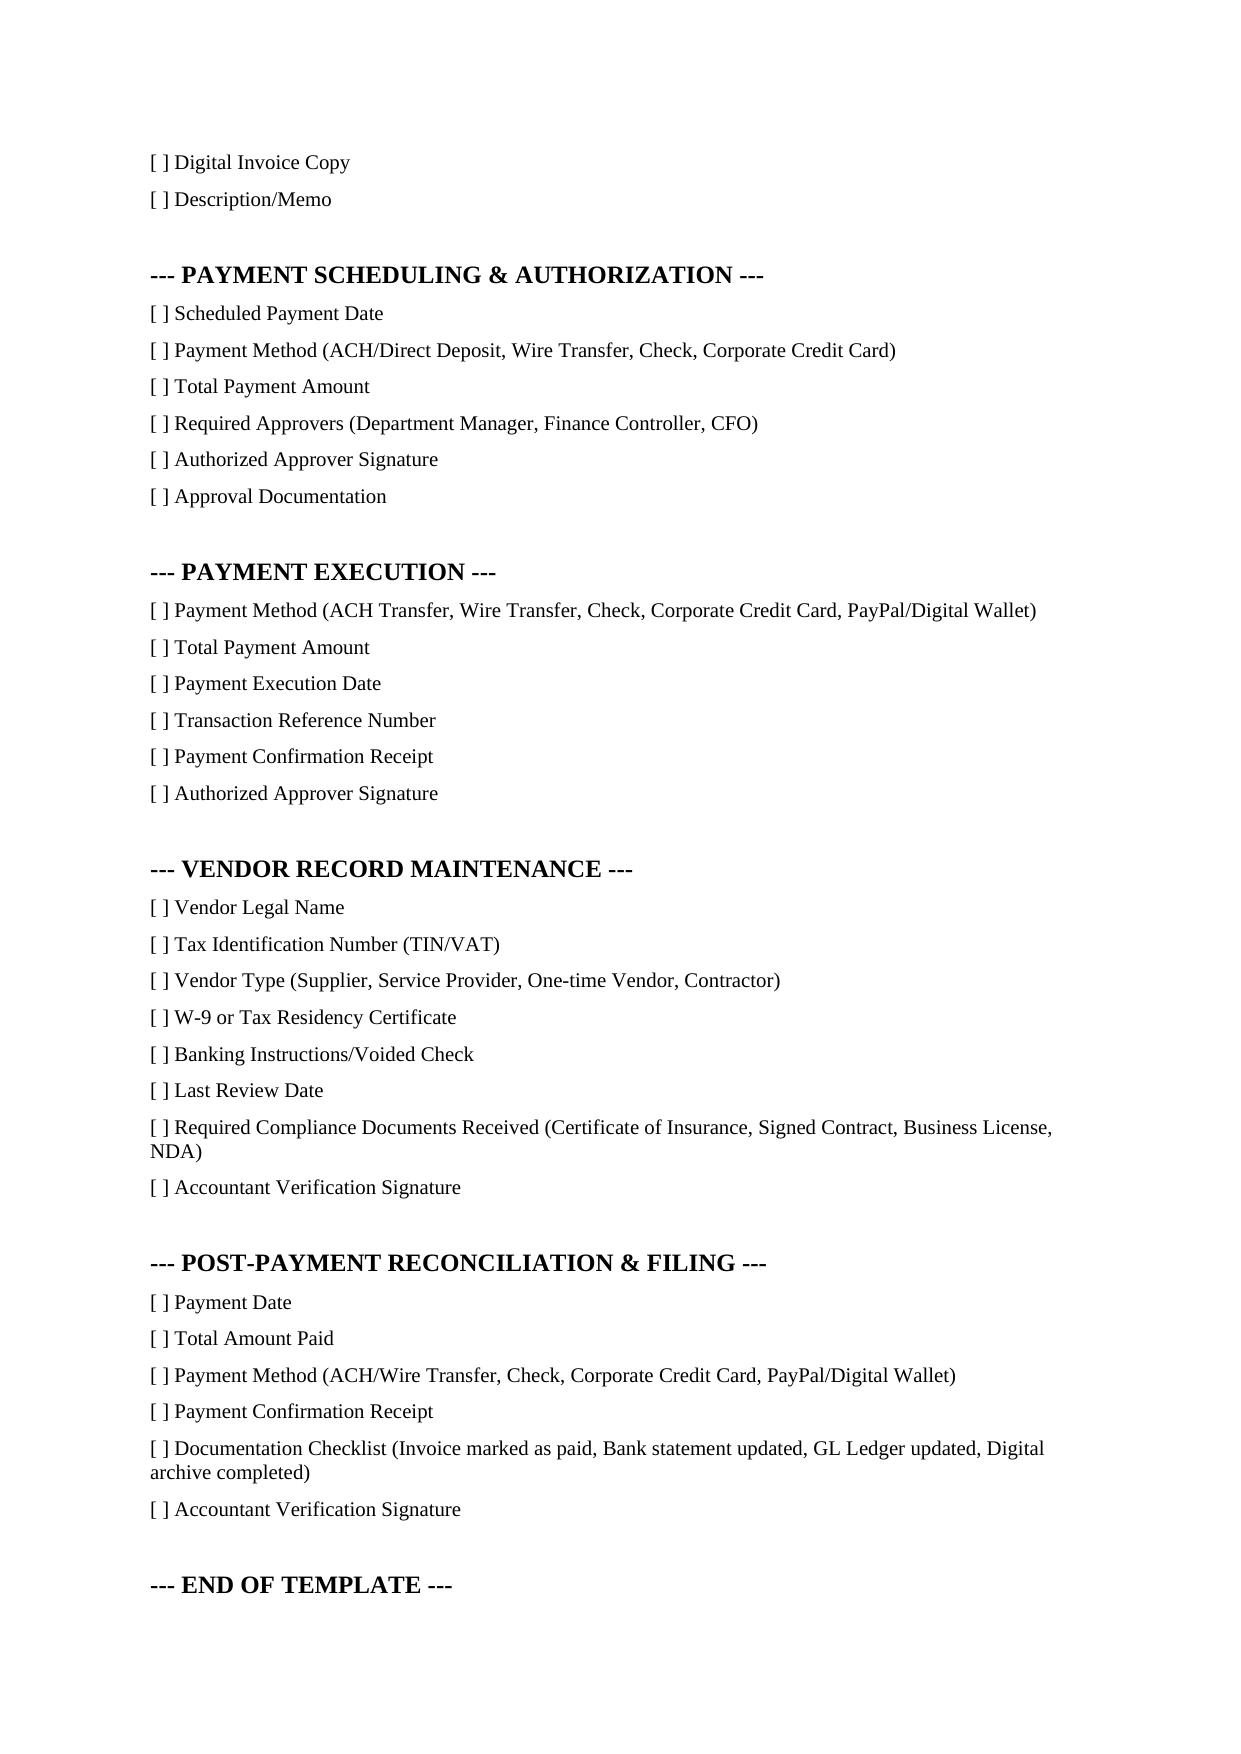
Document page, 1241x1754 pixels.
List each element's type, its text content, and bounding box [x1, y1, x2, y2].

text [ ] Total Payment Amount [150, 635, 1090, 659]
text [ ] Payment Method (ACH/Direct Deposit, Wire Transfer, Check, Corporate Credit Card) [150, 337, 1090, 362]
text --- END OF TEMPLATE --- [150, 1570, 1090, 1598]
text [ ] Payment Execution Date [150, 671, 1090, 695]
text --- PAYMENT EXECUTION --- [150, 557, 1090, 586]
text [ ] Transaction Reference Number [150, 708, 1090, 732]
text --- VENDOR RECORD MAINTENANCE --- [150, 854, 1090, 883]
text [ ] Vendor Legal Name [150, 895, 1090, 919]
text [ ] Last Review Date [150, 1078, 1090, 1102]
text [ ] Description/Memo [150, 187, 1090, 211]
text [ ] W-9 or Tax Residency Certificate [150, 1005, 1090, 1029]
text [ ] Total Payment Amount [150, 374, 1090, 398]
text [ ] Tax Identification Number (TIN/VAT) [150, 932, 1090, 956]
text [ ] Authorized Approver Signature [150, 781, 1090, 805]
text [ ] Accountant Verification Signature [150, 1497, 1090, 1521]
text [ ] Accountant Verification Signature [150, 1175, 1090, 1199]
text [ ] Digital Invoice Copy [150, 150, 1090, 174]
text [ ] Authorized Approver Signature [150, 447, 1090, 471]
text [ ] Documentation Checklist (Invoice marked as paid, Bank statement updated, GL Ledger updated, Digital archive completed) [150, 1436, 1090, 1484]
text [ ] Payment Date [150, 1290, 1090, 1314]
text [ ] Total Amount Paid [150, 1326, 1090, 1350]
text [ ] Approval Documentation [150, 484, 1090, 508]
text [ ] Required Approvers (Department Manager, Finance Controller, CFO) [150, 411, 1090, 435]
text [ ] Payment Method (ACH/Wire Transfer, Check, Corporate Credit Card, PayPal/Digital Wallet) [150, 1363, 1090, 1387]
text [ ] Payment Confirmation Receipt [150, 1399, 1090, 1423]
text [ ] Payment Confirmation Receipt [150, 744, 1090, 768]
text [ ] Required Compliance Documents Received (Certificate of Insurance, Signed Contract, Business License, NDA) [150, 1115, 1090, 1163]
text [ ] Payment Method (ACH Transfer, Wire Transfer, Check, Corporate Credit Card, PayPal/Digital Wallet) [150, 598, 1090, 622]
text [ ] Vendor Type (Supplier, Service Provider, One-time Vendor, Contractor) [150, 968, 1090, 992]
text --- POST-PAYMENT RECONCILIATION & FILING --- [150, 1248, 1090, 1277]
text [ ] Scheduled Payment Date [150, 301, 1090, 325]
text --- PAYMENT SCHEDULING & AUTHORIZATION --- [150, 260, 1090, 288]
text [ ] Banking Instructions/Voided Check [150, 1042, 1090, 1066]
